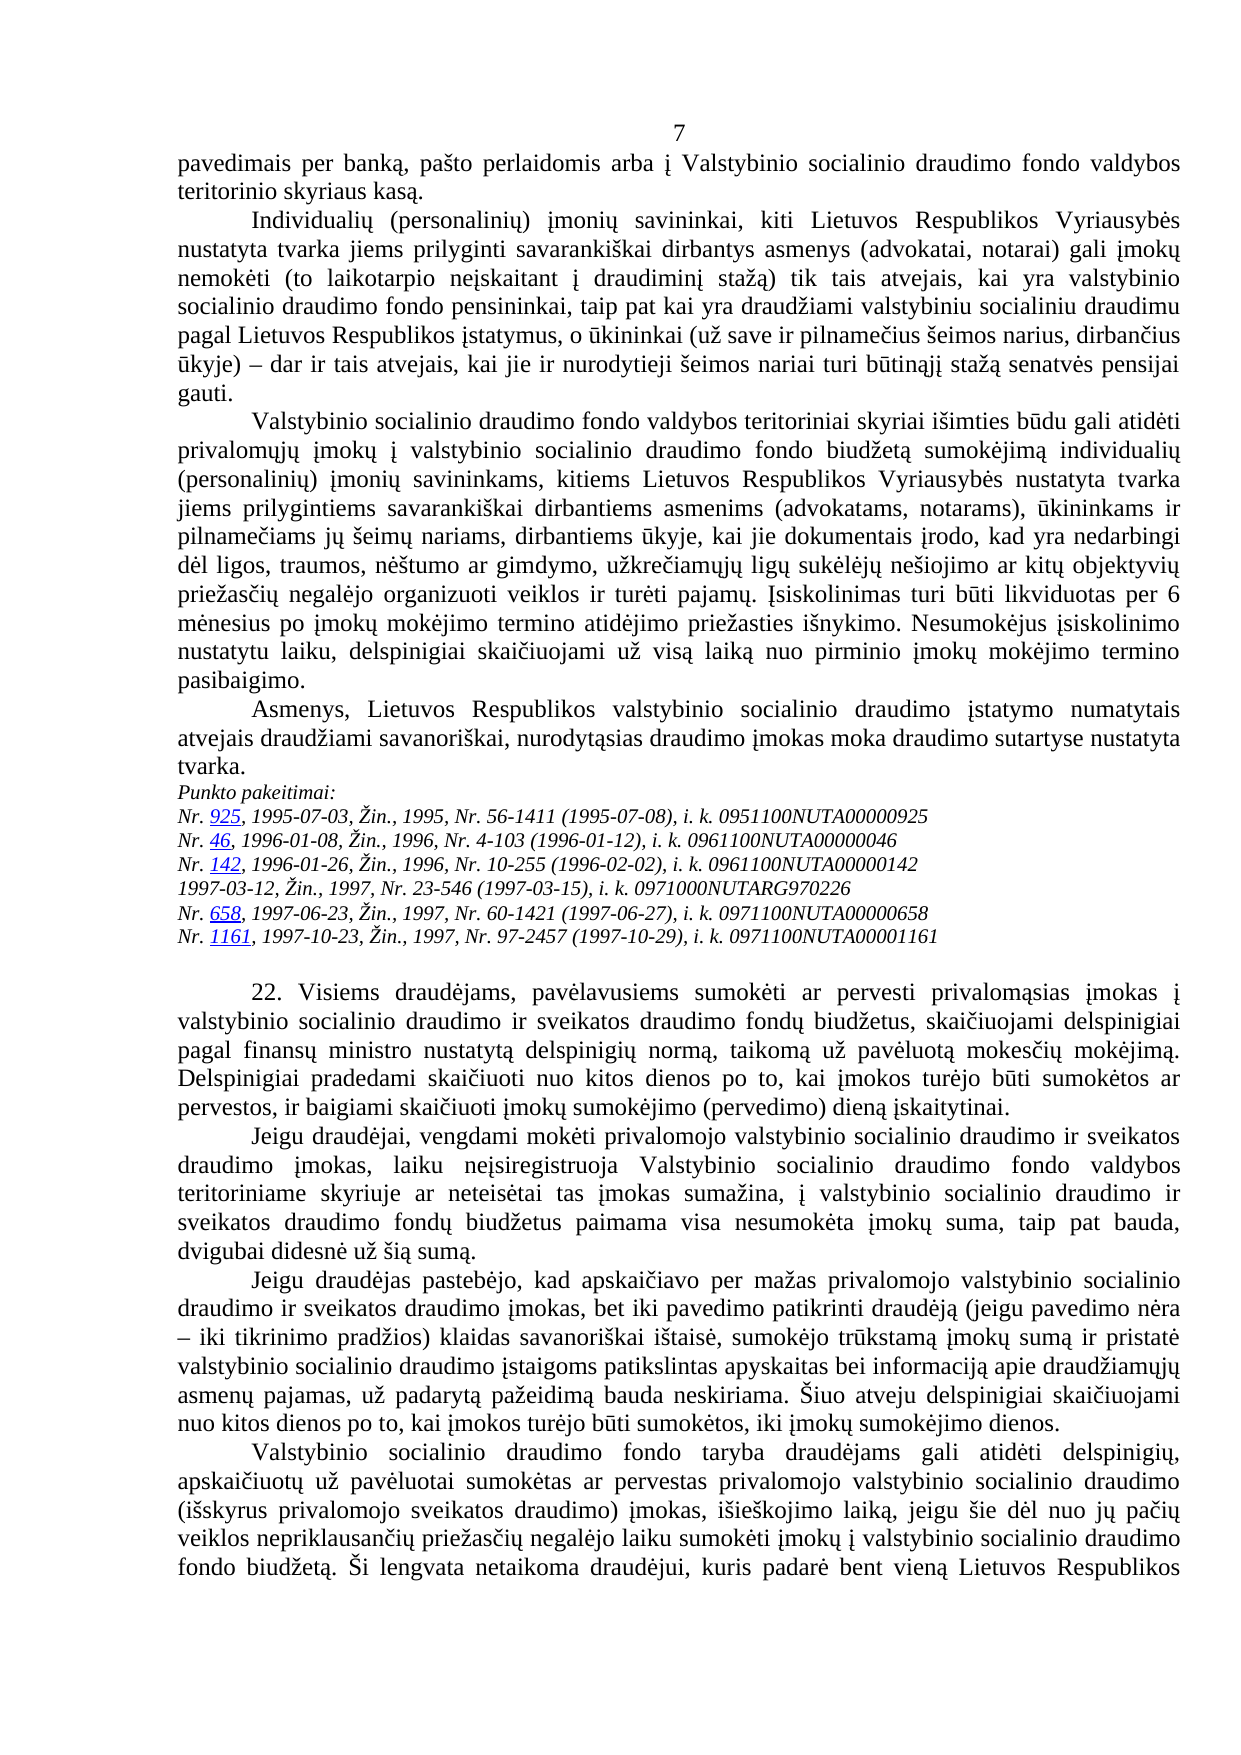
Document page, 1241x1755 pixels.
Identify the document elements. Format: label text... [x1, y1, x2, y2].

text Valstybinio socialinio draudimo fondo valdybos teritoriniai skyriai išimties būdu gali atidėti privalomųjų įmokų į valstybinio socialinio draudimo fondo biudžetą sumokėjimą individualių (personalinių) įmonių savininkams, kitiems Lietuvos Respublikos Vyriausybės nustatyta tvarka jiems prilygintiems savarankiškai dirbantiems asmenims (advokatams, notarams), ūkininkams ir pilnamečiams jų šeimų nariams, dirbantiems ūkyje, kai jie dokumentais įrodo, kad yra nedarbingi dėl ligos, traumos, nėštumo ar gimdymo, užkrečiamųjų ligų sukėlėjų nešiojimo ar kitų objektyvių priežasčių negalėjo organizuoti veiklos ir turėti pajamų. Įsiskolinimas turi būti likviduotas per 6 mėnesius po įmokų mokėjimo termino atidėjimo priežasties išnykimo. Nesumokėjus įsiskolinimo nustatytu laiku, delspinigiai skaičiuojami už visą laiką nuo pirminio įmokų mokėjimo termino pasibaigimo. [177, 406, 1181, 694]
text Nr. 142, 1996-01-26, Žin., 1996, Nr. 10-255 (1996-02-02), i. k. 0961100NUTA00000142 [177, 852, 1181, 876]
text Nr. 46, 1996-01-08, Žin., 1996, Nr. 4-103 (1996-01-12), i. k. 0961100NUTA00000046 [177, 828, 1181, 852]
text Punkto pakeitimai: [177, 780, 1181, 804]
text Valstybinio socialinio draudimo fondo taryba draudėjams gali atidėti delspinigių, apskaičiuotų už pavėluotai sumokėtas ar pervestas privalomojo valstybinio socialinio draudimo (išskyrus privalomojo sveikatos draudimo) įmokas, išieškojimo laiką, jeigu šie dėl nuo jų pačių veiklos nepriklausančių priežasčių negalėjo laiku sumokėti įmokų į valstybinio socialinio draudimo fondo biudžetą. Ši lengvata netaikoma draudėjui, kuris padarė bent vieną Lietuvos Respublikos [177, 1437, 1181, 1581]
text Nr. 658, 1997-06-23, Žin., 1997, Nr. 60-1421 (1997-06-27), i. k. 0971100NUTA00000658 [177, 900, 1181, 924]
text Asmenys, Lietuvos Respublikos valstybinio socialinio draudimo įstatymo numatytais atvejais draudžiami savanoriškai, nurodytąsias draudimo įmokas moka draudimo sutartyse nustatyta tvarka. [177, 694, 1181, 780]
text Nr. 925, 1995-07-03, Žin., 1995, Nr. 56-1411 (1995-07-08), i. k. 0951100NUTA00000925 [177, 804, 1181, 828]
text Jeigu draudėjai, vengdami mokėti privalomojo valstybinio socialinio draudimo ir sveikatos draudimo įmokas, laiku neįsiregistruoja Valstybinio socialinio draudimo fondo valdybos teritoriniame skyriuje ar neteisėtai tas įmokas sumažina, į valstybinio socialinio draudimo ir sveikatos draudimo fondų biudžetus paimama visa nesumokėta įmokų suma, taip pat bauda, dvigubai didesnė už šią sumą. [177, 1121, 1181, 1265]
text Nr. 1161, 1997-10-23, Žin., 1997, Nr. 97-2457 (1997-10-29), i. k. 0971100NUTA00001161 [177, 924, 1181, 948]
text Individualių (personalinių) įmonių savininkai, kiti Lietuvos Respublikos Vyriausybės nustatyta tvarka jiems prilyginti savarankiškai dirbantys asmenys (advokatai, notarai) gali įmokų nemokėti (to laikotarpio neįskaitant į draudiminį stažą) tik tais atvejais, kai yra valstybinio socialinio draudimo fondo pensininkai, taip pat kai yra draudžiami valstybiniu socialiniu draudimu pagal Lietuvos Respublikos įstatymus, o ūkininkai (už save ir pilnamečius šeimos narius, dirbančius ūkyje) – dar ir tais atvejais, kai jie ir nurodytieji šeimos nariai turi būtinąjį stažą senatvės pensijai gauti. [177, 205, 1181, 406]
text Jeigu draudėjas pastebėjo, kad apskaičiavo per mažas privalomojo valstybinio socialinio draudimo ir sveikatos draudimo įmokas, bet iki pavedimo patikrinti draudėją (jeigu pavedimo nėra – iki tikrinimo pradžios) klaidas savanoriškai ištaisė, sumokėjo trūkstamą įmokų sumą ir pristatė valstybinio socialinio draudimo įstaigoms patikslintas apyskaitas bei informaciją apie draudžiamųjų asmenų pajamas, už padarytą pažeidimą bauda neskiriama. Šiuo atveju delspinigiai skaičiuojami nuo kitos dienos po to, kai įmokos turėjo būti sumokėtos, iki įmokų sumokėjimo dienos. [177, 1265, 1181, 1437]
text 22. Visiems draudėjams, pavėlavusiems sumokėti ar pervesti privalomąsias įmokas į valstybinio socialinio draudimo ir sveikatos draudimo fondų biudžetus, skaičiuojami delspinigiai pagal finansų ministro nustatytą delspinigių normą, taikomą už pavėluotą mokesčių mokėjimą. Delspinigiai pradedami skaičiuoti nuo kitos dienos po to, kai įmokos turėjo būti sumokėtos ar pervestos, ir baigiami skaičiuoti įmokų sumokėjimo (pervedimo) dieną įskaitytinai. [177, 977, 1181, 1121]
text 1997-03-12, Žin., 1997, Nr. 23-546 (1997-03-15), i. k. 0971000NUTARG970226 [177, 876, 1181, 900]
text pavedimais per banką, pašto perlaidomis arba į Valstybinio socialinio draudimo fondo valdybos teritorinio skyriaus kasą. [177, 148, 1181, 205]
